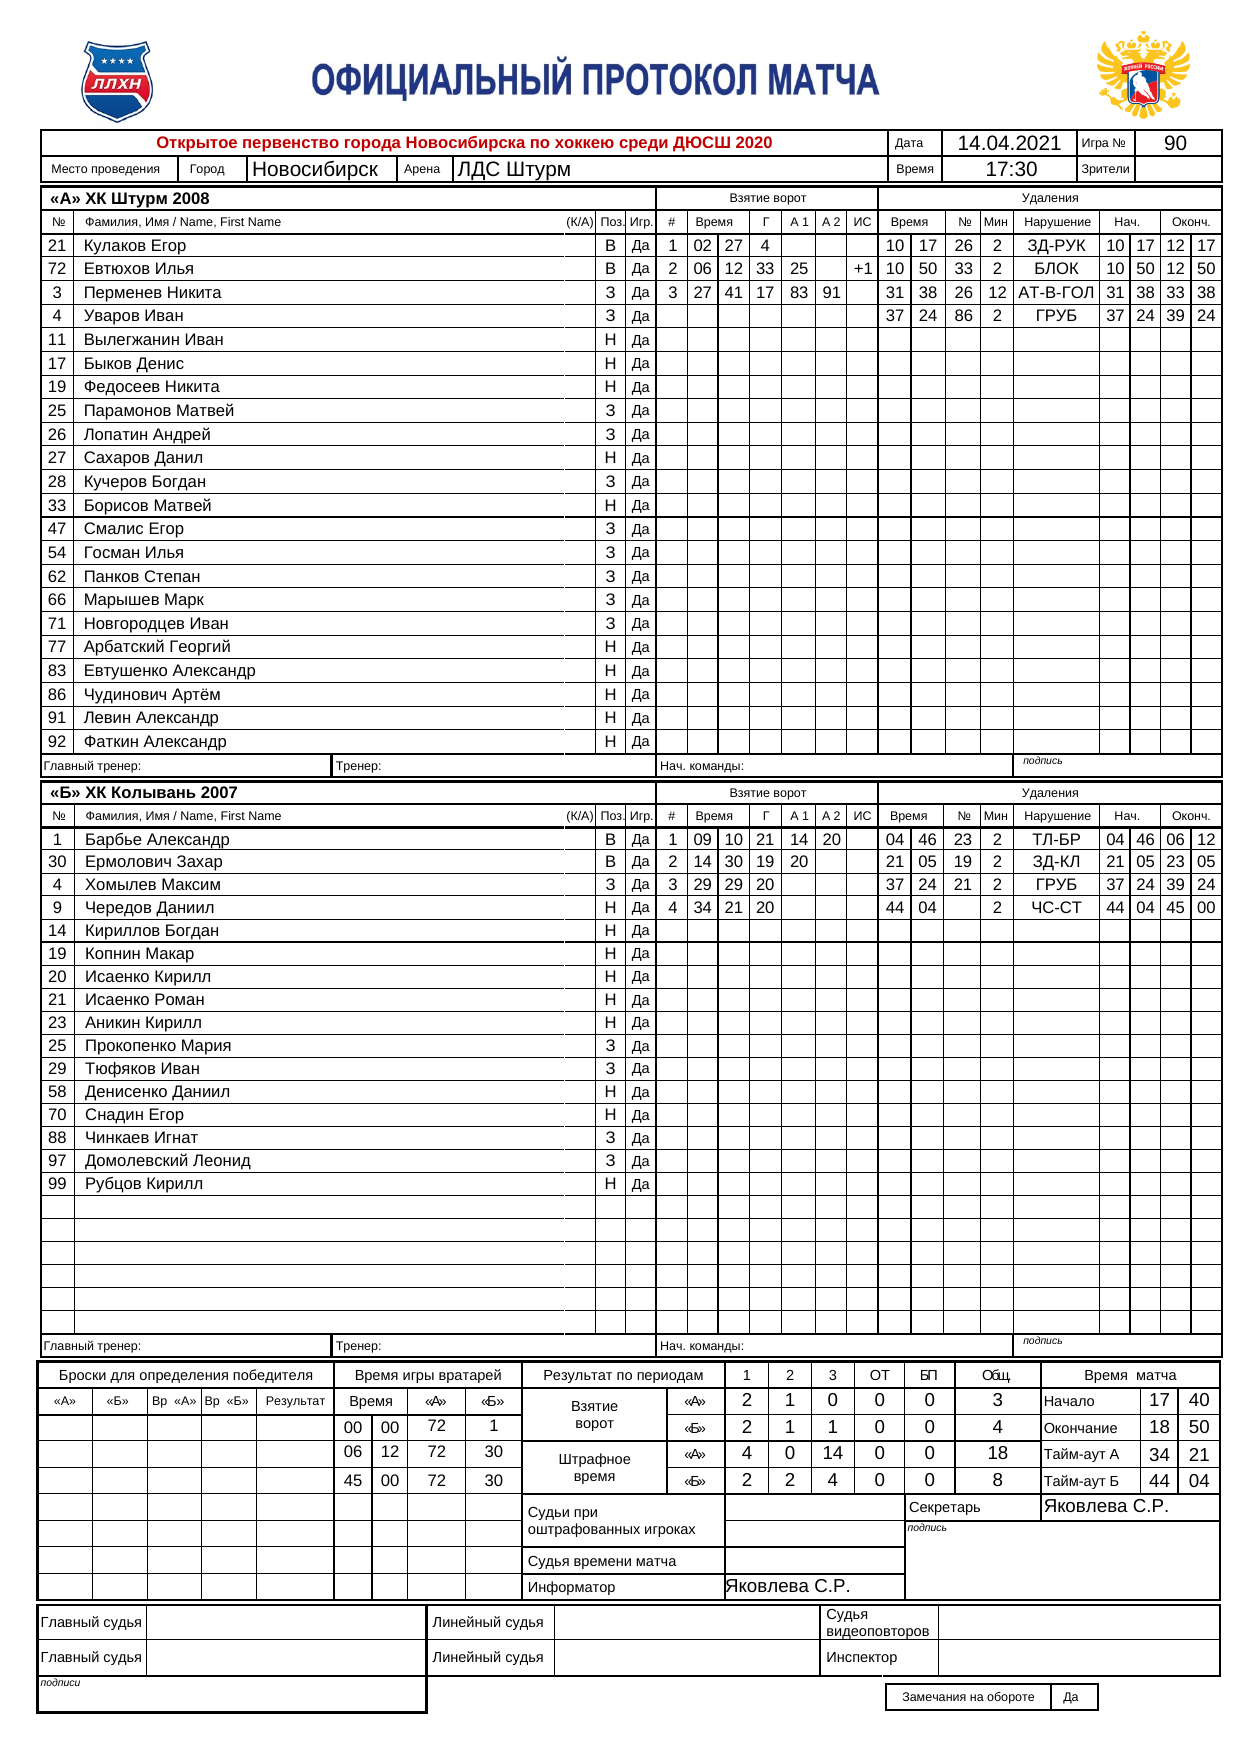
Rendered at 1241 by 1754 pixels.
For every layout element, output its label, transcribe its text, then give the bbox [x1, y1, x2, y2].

table_cell 25 [42, 399, 73, 422]
table_cell 1 [769, 1415, 811, 1440]
table_cell [879, 446, 910, 469]
table_cell [1100, 683, 1129, 706]
table_cell 20 [816, 829, 846, 849]
table_cell [879, 1035, 910, 1057]
table_cell 00 [335, 1416, 371, 1440]
table_cell [782, 494, 815, 516]
table_cell [1192, 1081, 1221, 1103]
table_cell [946, 494, 980, 516]
table_cell № [42, 211, 73, 233]
table_cell Зрители [1078, 157, 1134, 181]
table_cell З [596, 399, 625, 422]
table_cell [565, 730, 595, 753]
table_cell [750, 494, 781, 516]
table_cell Чудинович Артём [74, 683, 564, 706]
table_cell Марышев Марк [74, 588, 564, 611]
table_cell [1131, 966, 1160, 987]
table_cell [147, 1640, 425, 1675]
table_cell 2 [726, 1389, 768, 1413]
table_header БП [905, 1363, 954, 1387]
table_cell [912, 730, 945, 753]
table_header Замечания на обороте [887, 1685, 1050, 1709]
table_cell [847, 1081, 877, 1103]
table_cell [39, 1574, 92, 1599]
table_cell [1100, 659, 1129, 682]
table_cell Место проведения [42, 157, 177, 181]
table_cell [981, 1035, 1013, 1057]
table_cell [719, 683, 749, 706]
table_cell [782, 1196, 815, 1218]
table_cell 27 [42, 446, 73, 469]
table_cell [1161, 989, 1190, 1011]
table_cell [466, 1521, 521, 1546]
table_cell [1192, 989, 1221, 1011]
table_cell 2 [981, 257, 1013, 280]
table_cell [981, 541, 1013, 564]
table_cell [657, 707, 687, 729]
table_cell [1192, 943, 1221, 964]
table_cell [688, 943, 717, 964]
table_cell [750, 1196, 781, 1218]
table_cell [750, 1012, 781, 1033]
table_cell [912, 1104, 943, 1126]
table_cell 21 [42, 235, 73, 256]
table_cell 05 [1192, 850, 1221, 872]
table_cell [565, 896, 595, 918]
table_cell [750, 659, 781, 682]
table_cell [565, 1150, 595, 1172]
table_cell [719, 1104, 749, 1126]
table_cell [816, 1058, 846, 1079]
table_cell [1131, 1058, 1160, 1079]
table_cell [816, 920, 846, 941]
table_cell [1100, 730, 1129, 753]
table_cell [1161, 1081, 1190, 1103]
table_cell Нарушение [1014, 805, 1099, 826]
table_cell [596, 1196, 625, 1218]
table_cell [42, 1242, 74, 1264]
table_cell [944, 1196, 980, 1218]
table_cell «Б» [668, 1415, 724, 1440]
table_cell [981, 1058, 1013, 1079]
table_cell Время [688, 805, 749, 826]
table_cell [816, 446, 846, 469]
table_cell [1161, 1173, 1190, 1195]
table_cell [688, 305, 717, 327]
table_cell [1014, 1265, 1099, 1287]
table_cell [1014, 636, 1099, 658]
table_cell Да [626, 281, 655, 303]
table_cell [782, 659, 815, 682]
table_cell [596, 1288, 625, 1310]
table_cell Да [626, 943, 655, 964]
table_cell Н [596, 896, 625, 918]
table_cell [816, 1035, 846, 1057]
table_cell [688, 446, 717, 469]
table_cell Н [596, 730, 625, 753]
table_cell [847, 565, 877, 587]
table_cell [912, 1035, 943, 1057]
table_cell Смалис Егор [74, 518, 564, 540]
table_cell [93, 1441, 147, 1467]
table_cell Нач. [1100, 805, 1160, 826]
table_cell [981, 636, 1013, 658]
table_cell [657, 376, 687, 398]
table_cell 2 [981, 850, 1013, 872]
table_cell [939, 1606, 1219, 1639]
table_cell [816, 1219, 846, 1241]
table_cell 72 [408, 1468, 465, 1493]
table_cell «А» [668, 1389, 724, 1413]
table_cell 34 [688, 896, 717, 918]
table_cell [847, 281, 877, 303]
table_cell 31 [1100, 281, 1129, 303]
table_cell [1161, 683, 1190, 706]
table_cell [879, 1150, 910, 1172]
table_cell [981, 989, 1013, 1011]
table_cell 99 [42, 1173, 74, 1195]
table_cell [257, 1468, 333, 1493]
table_cell [944, 1035, 980, 1057]
table_cell [565, 494, 595, 516]
table_cell [879, 494, 910, 516]
table_cell [1192, 1288, 1221, 1310]
table_cell [1131, 1035, 1160, 1057]
table_cell [879, 636, 910, 658]
table_cell 06 [1161, 829, 1190, 849]
table_cell 21 [1100, 850, 1129, 872]
table_cell [719, 446, 749, 469]
table_cell [688, 1012, 717, 1033]
table_cell [782, 896, 815, 918]
table_cell [816, 399, 846, 422]
table_cell [1100, 1311, 1129, 1333]
table_cell [816, 850, 846, 872]
table_cell [719, 966, 749, 987]
table_cell [719, 423, 749, 445]
table_cell [782, 1035, 815, 1057]
table_cell [39, 1521, 92, 1546]
table_cell 17 [1141, 1389, 1177, 1413]
table_cell [782, 1288, 815, 1310]
table_cell Яковлева С.Р. [726, 1575, 904, 1599]
table_cell [93, 1574, 147, 1599]
table_cell [1100, 328, 1129, 351]
table_cell 3 [956, 1389, 1040, 1413]
table_cell [1192, 565, 1221, 587]
table_cell [912, 966, 943, 987]
table_cell [912, 470, 945, 493]
table_cell [1161, 707, 1190, 729]
table_cell Н [596, 659, 625, 682]
table_cell [42, 1288, 74, 1310]
table_cell [466, 1547, 521, 1573]
table_cell [657, 399, 687, 422]
table_cell [555, 1606, 819, 1639]
table_cell [816, 707, 846, 729]
table_cell [944, 1219, 980, 1241]
table_cell [466, 1574, 521, 1599]
table_cell [688, 352, 717, 374]
table_cell [719, 494, 749, 516]
table_cell [912, 518, 945, 540]
table_cell подписи [39, 1677, 425, 1711]
table_cell [879, 399, 910, 422]
table_cell Н [596, 328, 625, 351]
table_cell [1161, 1288, 1190, 1310]
table_cell 0 [812, 1389, 854, 1413]
table_cell [719, 1081, 749, 1103]
table_cell З [596, 518, 625, 540]
table_cell [879, 565, 910, 587]
table_cell 2 [981, 874, 1013, 895]
table_cell Кулаков Егор [74, 235, 564, 256]
table_cell [719, 518, 749, 540]
table_cell [1100, 1081, 1129, 1103]
table_cell [879, 1173, 910, 1195]
table_cell [1161, 1219, 1190, 1241]
table_cell [750, 446, 781, 469]
table_cell Да [626, 1035, 655, 1057]
table_cell [257, 1416, 333, 1440]
table_cell [657, 494, 687, 516]
table_cell [847, 376, 877, 398]
table_cell 25 [42, 1035, 74, 1057]
table_cell [879, 1242, 910, 1264]
table_cell 37 [879, 874, 910, 895]
table_cell Парамонов Матвей [74, 399, 564, 422]
table_cell [1014, 1035, 1099, 1057]
table_cell 4 [726, 1442, 768, 1467]
table_cell 4 [956, 1415, 1040, 1440]
table_cell [944, 966, 980, 987]
table_cell [1192, 659, 1221, 682]
table_cell 0 [855, 1415, 904, 1440]
table_cell [847, 683, 877, 706]
table_cell [1161, 1035, 1190, 1057]
table_cell 4 [42, 874, 74, 895]
table_cell [981, 328, 1013, 351]
table_cell [719, 1058, 749, 1079]
table_cell [93, 1416, 147, 1440]
table_cell 26 [42, 423, 73, 445]
table_cell [657, 1311, 687, 1333]
table_cell Время [688, 211, 749, 233]
table_cell Главный судья [39, 1640, 146, 1675]
table_header Броски для определения победителя [39, 1363, 333, 1387]
table_cell [657, 1265, 687, 1287]
table_cell 46 [912, 829, 943, 849]
table_cell [148, 1468, 201, 1493]
table_cell [879, 1012, 910, 1033]
table_cell Кучеров Богдан [74, 470, 564, 493]
table_cell [816, 1173, 846, 1195]
table_cell [750, 966, 781, 987]
table_cell [719, 588, 749, 611]
table_cell 23 [944, 829, 980, 849]
table_cell [657, 1150, 687, 1172]
table_cell [750, 683, 781, 706]
table_cell [565, 989, 595, 1011]
table_cell [1131, 1127, 1160, 1149]
table_cell # [657, 805, 687, 826]
table_cell [688, 1311, 717, 1333]
table_cell [847, 829, 877, 849]
table_cell Н [596, 494, 625, 516]
table_header 3 [812, 1363, 854, 1387]
table_cell 27 [719, 235, 749, 256]
table_cell 83 [782, 281, 815, 303]
table_cell 88 [42, 1127, 74, 1149]
table_cell [1014, 1173, 1099, 1195]
table_cell [688, 494, 717, 516]
table_cell [657, 1173, 687, 1195]
table_cell [981, 565, 1013, 587]
table_cell [1192, 920, 1221, 941]
table_cell [847, 920, 877, 941]
table_cell [719, 352, 749, 374]
table_cell [1161, 1058, 1190, 1079]
table_cell [944, 943, 980, 964]
table_cell 14 [782, 829, 815, 849]
table_cell 38 [912, 281, 945, 303]
table_cell [847, 305, 877, 327]
table_cell Да [626, 518, 655, 540]
table_cell Время [889, 157, 941, 181]
table_cell [879, 588, 910, 611]
table_cell 23 [42, 1012, 74, 1033]
table_cell Федосеев Никита [74, 376, 564, 398]
table_cell Результат [257, 1389, 333, 1413]
table_cell 21 [944, 874, 980, 895]
table_cell Да [626, 470, 655, 493]
table_cell [1161, 1196, 1190, 1218]
table_cell [847, 494, 877, 516]
table_cell [1014, 1288, 1099, 1310]
table_header ОТ [855, 1363, 904, 1387]
table_cell [1100, 588, 1129, 611]
table_cell [719, 730, 749, 753]
table_cell [750, 1035, 781, 1057]
table_cell «А» [39, 1389, 92, 1413]
table_cell [750, 376, 781, 398]
table_cell [782, 943, 815, 964]
table_cell [750, 920, 781, 941]
table_cell [879, 1265, 910, 1287]
table_cell Да [626, 588, 655, 611]
table_cell [42, 1311, 74, 1333]
table_cell [335, 1574, 371, 1599]
table_cell [726, 1548, 904, 1573]
table_cell [981, 494, 1013, 516]
table_cell [202, 1468, 256, 1493]
table_cell Да [626, 305, 655, 327]
table_cell Да [626, 423, 655, 445]
table_cell [879, 989, 910, 1011]
table_cell 17 [912, 235, 945, 256]
table_cell [1014, 1196, 1099, 1218]
table_cell [1100, 423, 1129, 445]
table_cell [782, 920, 815, 941]
table_cell [257, 1521, 333, 1546]
table_cell [1100, 707, 1129, 729]
table_cell [1014, 494, 1099, 516]
table_cell [1100, 1173, 1129, 1195]
table_cell [257, 1547, 333, 1573]
table_cell 2 [981, 305, 1013, 327]
table_cell [1131, 636, 1160, 658]
table_cell [1192, 470, 1221, 493]
table_cell [1014, 1127, 1099, 1149]
table_cell А 2 [816, 211, 846, 233]
table_cell «Б» [93, 1389, 147, 1413]
table_cell 0 [855, 1389, 904, 1413]
table_cell [75, 1265, 564, 1287]
table_cell [981, 470, 1013, 493]
table_cell [1131, 470, 1160, 493]
table_cell Денисенко Даниил [75, 1081, 564, 1103]
table_cell [879, 1311, 910, 1333]
table_cell Оконч. [1161, 211, 1221, 233]
table_cell 05 [1131, 850, 1160, 872]
table_cell [39, 1547, 92, 1573]
table_cell [1014, 518, 1099, 540]
table_cell [946, 612, 980, 634]
table_cell [847, 1104, 877, 1126]
table_cell 21 [42, 989, 74, 1011]
table_cell [782, 1311, 815, 1333]
table_cell [596, 1219, 625, 1241]
table_cell [912, 1127, 943, 1149]
table_cell [847, 328, 877, 351]
table_cell Хомылев Максим [75, 874, 564, 895]
table_header Взятие ворот [657, 188, 877, 209]
table_cell [565, 966, 595, 987]
table_cell [596, 1311, 625, 1333]
table_header 2 [769, 1363, 811, 1387]
table_cell [688, 707, 717, 729]
table_cell 2 [981, 235, 1013, 256]
table_cell Начало [1042, 1389, 1140, 1413]
table_cell [847, 896, 877, 918]
table_cell № [42, 805, 74, 826]
table_cell [1136, 157, 1221, 181]
table_cell [981, 730, 1013, 753]
table_cell [1131, 494, 1160, 516]
table_cell [1014, 446, 1099, 469]
table_cell Да [626, 707, 655, 729]
table_cell ИС [847, 211, 877, 233]
table_cell [1192, 423, 1221, 445]
table_cell [335, 1521, 371, 1546]
table_cell [847, 399, 877, 422]
table_cell [688, 612, 717, 634]
table_cell [1131, 446, 1160, 469]
table_cell Фаткин Александр [74, 730, 564, 753]
table_cell [879, 328, 910, 351]
table_cell [1014, 423, 1099, 445]
table_cell Н [596, 707, 625, 729]
table_cell [1100, 1242, 1129, 1264]
table_cell 21 [719, 896, 749, 918]
table_cell [981, 1104, 1013, 1126]
table_cell [816, 730, 846, 753]
table_cell В [596, 850, 625, 872]
table_cell Окончание [1042, 1415, 1140, 1440]
table_cell [565, 281, 595, 303]
table_cell [981, 1012, 1013, 1033]
table_cell [1131, 541, 1160, 564]
table_cell [912, 1311, 943, 1333]
table_cell [93, 1547, 147, 1573]
table_cell [981, 1311, 1013, 1333]
table_cell [565, 565, 595, 587]
table_cell [912, 1150, 943, 1172]
table_cell 24 [1192, 874, 1221, 895]
table_cell [912, 399, 945, 422]
table_cell 24 [1131, 874, 1160, 895]
table_cell 18 [1141, 1415, 1177, 1440]
table_header Да [1052, 1685, 1097, 1709]
table_cell 10 [719, 829, 749, 849]
table_cell Да [626, 829, 655, 849]
table_cell 05 [912, 850, 943, 872]
table_header 14.04.2021 [943, 131, 1076, 155]
table_cell [816, 541, 846, 564]
table_cell [39, 1416, 92, 1440]
table_cell [1161, 470, 1190, 493]
table_cell Копнин Макар [75, 943, 564, 964]
table_cell Судья времени матча [523, 1548, 724, 1573]
table_cell [373, 1494, 407, 1520]
table_cell [565, 683, 595, 706]
table_cell [912, 588, 945, 611]
table_cell ЛДС Штурм [454, 157, 887, 181]
table_cell [373, 1521, 407, 1546]
table_cell [981, 1219, 1013, 1241]
table_cell «А» [668, 1442, 724, 1467]
table_cell 19 [750, 850, 781, 872]
table_cell [782, 328, 815, 351]
table_cell [148, 1574, 201, 1599]
table_cell Да [626, 328, 655, 351]
table_cell [816, 494, 846, 516]
table_cell [1131, 1012, 1160, 1033]
table_cell З [596, 874, 625, 895]
table_cell [408, 1574, 465, 1599]
table_cell [847, 1150, 877, 1172]
table_cell [42, 1265, 74, 1287]
table_cell 58 [42, 1081, 74, 1103]
table_cell [719, 305, 749, 327]
table_cell Н [596, 1081, 625, 1103]
table_cell 44 [1141, 1468, 1177, 1493]
table_cell Да [626, 1081, 655, 1103]
table_cell [1192, 1265, 1221, 1287]
table_cell [719, 1311, 749, 1333]
table_cell [1100, 1196, 1129, 1218]
table_cell 0 [905, 1389, 954, 1413]
table_cell [1192, 683, 1221, 706]
table_cell [1192, 1196, 1221, 1218]
table_cell [565, 328, 595, 351]
table_cell [719, 707, 749, 729]
table_cell З [596, 1058, 625, 1079]
table_cell [782, 305, 815, 327]
table_cell № [944, 805, 980, 826]
table_cell Да [626, 376, 655, 398]
table_cell [816, 1288, 846, 1310]
table_cell [782, 399, 815, 422]
table_cell [847, 850, 877, 872]
table_cell [750, 943, 781, 964]
table_cell [1100, 1058, 1129, 1079]
table_cell Н [596, 446, 625, 469]
table_cell [879, 1288, 910, 1310]
table_cell [879, 1104, 910, 1126]
table_cell [750, 1219, 781, 1241]
table_cell [782, 1104, 815, 1126]
table_cell [565, 541, 595, 564]
table_cell Новосибирск [248, 157, 396, 181]
table_cell Н [596, 943, 625, 964]
table_cell [816, 1242, 846, 1264]
table_cell ЗД-РУК [1014, 235, 1099, 256]
table_cell [408, 1547, 465, 1573]
table_cell 10 [879, 257, 910, 280]
table_cell [565, 235, 595, 256]
table_cell [719, 1012, 749, 1033]
table_cell [1014, 1058, 1099, 1079]
table_cell Да [626, 659, 655, 682]
table_cell 1 [657, 235, 687, 256]
table_cell Секретарь [906, 1495, 1040, 1520]
table_cell Да [626, 1173, 655, 1195]
table_header Игра № [1078, 131, 1134, 155]
table_cell [912, 707, 945, 729]
table_cell [688, 966, 717, 987]
table_cell [944, 896, 980, 918]
table_cell [816, 1265, 846, 1287]
table_cell [782, 612, 815, 634]
table_cell [202, 1547, 256, 1573]
table_cell [750, 399, 781, 422]
table_cell Кириллов Богдан [75, 920, 564, 941]
table_cell 21 [879, 850, 910, 872]
table_cell Н [596, 636, 625, 658]
table_cell [657, 518, 687, 540]
table_cell Тренер: [333, 1335, 655, 1356]
table_cell [912, 328, 945, 351]
table_cell [782, 636, 815, 658]
table_cell 19 [42, 376, 73, 398]
table_cell [847, 1288, 877, 1310]
table_cell Время [879, 805, 943, 826]
table_cell Время [879, 211, 945, 233]
table_cell [912, 1173, 943, 1195]
table_cell [981, 1288, 1013, 1310]
table_cell [946, 446, 980, 469]
table_cell Да [626, 920, 655, 941]
table_cell 8 [956, 1468, 1040, 1493]
table_cell Нарушение [1014, 211, 1099, 233]
table_cell 12 [373, 1441, 407, 1467]
table_cell [719, 1150, 749, 1172]
table_cell 21 [750, 829, 781, 849]
table_cell [719, 659, 749, 682]
table_cell Главный судья [39, 1606, 146, 1639]
table_cell подпись [906, 1522, 1219, 1599]
table_cell 02 [688, 235, 717, 256]
table_cell [879, 352, 910, 374]
table_cell # [657, 211, 687, 233]
table_cell [847, 1196, 877, 1218]
table_cell [1014, 399, 1099, 422]
table_cell [1192, 376, 1221, 398]
table_cell [565, 1081, 595, 1103]
table_cell [565, 612, 595, 634]
table_cell [719, 399, 749, 422]
table_cell [879, 920, 910, 941]
table_cell [1192, 1058, 1221, 1079]
table_cell подпись [1014, 755, 1221, 776]
table_cell Игр. [626, 805, 655, 826]
table_cell [1131, 1081, 1160, 1103]
table_cell [912, 1242, 943, 1264]
table_cell [816, 1311, 846, 1333]
table_cell БЛОК [1014, 257, 1099, 280]
table_cell [912, 446, 945, 469]
table_cell Вылегжанин Иван [74, 328, 564, 351]
table_cell 19 [944, 850, 980, 872]
table_cell 41 [719, 281, 749, 303]
table_cell Арбатский Георгий [74, 636, 564, 658]
table_cell Исаенко Роман [75, 989, 564, 1011]
table_cell Н [596, 920, 625, 941]
table_cell [657, 659, 687, 682]
table_cell [565, 1265, 595, 1287]
table_cell 29 [42, 1058, 74, 1079]
table_cell [1131, 376, 1160, 398]
table_cell [1192, 707, 1221, 729]
table_cell [719, 1035, 749, 1057]
table_cell [565, 1012, 595, 1033]
table_cell [847, 1035, 877, 1057]
table_cell [847, 235, 877, 256]
table_cell [912, 565, 945, 587]
table_cell [1100, 565, 1129, 587]
table_cell [944, 1265, 980, 1287]
table_cell [1014, 1081, 1099, 1103]
table_cell [688, 541, 717, 564]
table_cell [879, 612, 910, 634]
table_cell [1100, 1150, 1129, 1172]
table_cell [946, 518, 980, 540]
table_cell [912, 494, 945, 516]
table_cell 20 [782, 850, 815, 872]
table_cell «Б » [466, 1389, 521, 1413]
table_cell [657, 730, 687, 753]
table_cell [565, 1288, 595, 1310]
table_cell З [596, 588, 625, 611]
table_cell [1100, 470, 1129, 493]
table_cell [847, 470, 877, 493]
table_cell Исаенко Кирилл [75, 966, 564, 987]
table_cell 00 [373, 1468, 407, 1493]
table_cell [946, 565, 980, 587]
table_cell [816, 1127, 846, 1149]
table_cell [1131, 683, 1160, 706]
table_cell [816, 943, 846, 964]
table_cell [1131, 1173, 1160, 1195]
table_cell [879, 1219, 910, 1241]
table_cell [816, 376, 846, 398]
table_cell 24 [1192, 305, 1221, 327]
table_cell [912, 541, 945, 564]
table_cell +1 [847, 257, 877, 280]
table_cell 37 [1100, 874, 1129, 895]
table_cell 17 [1131, 235, 1160, 256]
table_cell 1 [657, 829, 687, 849]
table_cell [981, 1081, 1013, 1103]
table_cell [1014, 612, 1099, 634]
table_cell [688, 659, 717, 682]
table_cell [657, 920, 687, 941]
table_cell [1161, 612, 1190, 634]
table_cell [981, 399, 1013, 422]
table_cell Вр «Б» [202, 1389, 256, 1413]
table_cell Тренер: [333, 755, 655, 776]
table_header Удаления [879, 188, 1221, 209]
table_cell [688, 588, 717, 611]
table_cell [816, 588, 846, 611]
table_cell [75, 1288, 564, 1310]
table_cell [335, 1494, 371, 1520]
table_cell 18 [956, 1442, 1040, 1467]
table_cell 17 [1192, 235, 1221, 256]
table_cell [946, 659, 980, 682]
table_cell [750, 707, 781, 729]
table_cell [750, 1242, 781, 1264]
table_cell [657, 1242, 687, 1264]
table_cell [981, 966, 1013, 987]
table_cell [688, 989, 717, 1011]
table_cell 4 [750, 235, 781, 256]
table_cell [1131, 565, 1160, 587]
table_cell [912, 352, 945, 374]
table_cell Да [626, 612, 655, 634]
table_cell [944, 1081, 980, 1103]
table_cell [750, 470, 781, 493]
table_cell Борисов Матвей [74, 494, 564, 516]
table_cell [879, 659, 910, 682]
table_cell [750, 1127, 781, 1149]
table_cell [688, 376, 717, 398]
table_cell [750, 730, 781, 753]
table_cell Да [626, 565, 655, 587]
table_cell АТ-В-ГОЛ [1014, 281, 1099, 303]
table_cell [946, 636, 980, 658]
table_cell Да [626, 874, 655, 895]
table_header 90 [1136, 131, 1221, 155]
table_cell 1 [812, 1415, 854, 1440]
table_cell [816, 423, 846, 445]
table_cell [657, 588, 687, 611]
table_cell Да [626, 1058, 655, 1079]
table_cell [657, 1081, 687, 1103]
table_cell [981, 920, 1013, 941]
table_cell [981, 683, 1013, 706]
table_cell [944, 1242, 980, 1264]
table_cell [657, 1012, 687, 1033]
table_cell [1100, 446, 1129, 469]
table_cell [981, 659, 1013, 682]
table_cell 33 [1161, 281, 1190, 303]
table_cell [719, 943, 749, 964]
table_cell [946, 730, 980, 753]
table_cell [1192, 636, 1221, 658]
table_cell [1014, 920, 1099, 941]
table_cell [816, 470, 846, 493]
table_cell В [596, 235, 625, 256]
table_cell З [596, 612, 625, 634]
table_cell [847, 612, 877, 634]
table_cell Вр «А» [148, 1389, 201, 1413]
table_cell 33 [946, 257, 980, 280]
table_cell [944, 1127, 980, 1149]
table_cell [148, 1521, 201, 1546]
table_cell З [596, 470, 625, 493]
table_cell Нач. команды: [657, 755, 1012, 776]
table_cell [39, 1441, 92, 1467]
table_cell 00 [373, 1416, 407, 1440]
table_cell [1192, 730, 1221, 753]
table_cell [1100, 399, 1129, 422]
table_cell [1131, 1265, 1160, 1287]
table_cell [939, 1640, 1219, 1675]
table_cell 06 [335, 1441, 371, 1467]
table_cell А 2 [816, 805, 846, 826]
table_cell [1014, 730, 1099, 753]
table_header 1 [726, 1363, 768, 1387]
table_cell [688, 1265, 717, 1287]
table_cell 0 [905, 1468, 954, 1493]
table_cell [335, 1547, 371, 1573]
table_cell [565, 659, 595, 682]
table_cell 72 [408, 1416, 465, 1440]
table_cell [1161, 1242, 1190, 1264]
table_cell [782, 423, 815, 445]
table_cell [1014, 352, 1099, 374]
table_cell [565, 1196, 595, 1218]
table_cell [657, 1035, 687, 1057]
table_cell [782, 541, 815, 564]
table_cell [1161, 636, 1190, 658]
table_cell [373, 1547, 407, 1573]
table_cell [1161, 1104, 1190, 1126]
table_cell 3 [42, 281, 73, 303]
table_cell З [596, 281, 625, 303]
table_cell [688, 328, 717, 351]
table_cell [688, 1104, 717, 1126]
table_cell [1100, 494, 1129, 516]
table_cell [946, 470, 980, 493]
table_cell [657, 683, 687, 706]
table_cell 44 [1100, 896, 1129, 918]
table_cell [1192, 1219, 1221, 1241]
table_cell 2 [726, 1415, 768, 1440]
table_cell [847, 1127, 877, 1149]
table_cell Фамилия, Имя / Name, First Name [74, 211, 565, 233]
table_cell [944, 1173, 980, 1195]
table_cell [565, 636, 595, 658]
table_cell [782, 874, 815, 895]
table_cell 17 [42, 352, 73, 374]
table_cell [750, 1058, 781, 1079]
table_cell [879, 1081, 910, 1103]
table_cell 06 [688, 257, 717, 280]
table_cell [946, 423, 980, 445]
table_cell [1014, 1242, 1099, 1264]
table_cell 19 [42, 943, 74, 964]
table_cell [1161, 518, 1190, 540]
table_cell [1014, 470, 1099, 493]
table_cell [981, 376, 1013, 398]
table_cell 30 [42, 850, 74, 872]
table_cell Да [626, 494, 655, 516]
table_cell 30 [719, 850, 749, 872]
table_cell [816, 1150, 846, 1172]
table_cell [1161, 920, 1190, 941]
table_cell [147, 1606, 425, 1639]
table_cell 54 [42, 541, 73, 564]
table_cell 45 [335, 1468, 371, 1493]
table_cell [847, 989, 877, 1011]
table_cell Рубцов Кирилл [75, 1173, 564, 1195]
table_cell «А» [408, 1389, 465, 1413]
table_cell [912, 1265, 943, 1287]
table_cell [257, 1574, 333, 1599]
table_cell [1014, 376, 1099, 398]
table_cell [981, 707, 1013, 729]
table_cell 14 [42, 920, 74, 941]
table_cell [565, 1219, 595, 1241]
table_cell [1161, 659, 1190, 682]
table_cell [1161, 1012, 1190, 1033]
table_cell [39, 1494, 92, 1520]
table_cell [847, 636, 877, 658]
table_cell Чередов Даниил [75, 896, 564, 918]
table_cell [816, 1196, 846, 1218]
table_cell [75, 1311, 564, 1333]
table_cell 20 [750, 874, 781, 895]
table_cell Евтушенко Александр [74, 659, 564, 682]
table_cell Да [626, 730, 655, 753]
table_cell [816, 989, 846, 1011]
table_cell [912, 683, 945, 706]
table_cell [1192, 1242, 1221, 1264]
table_cell [657, 612, 687, 634]
table_cell [565, 920, 595, 941]
table_cell Судья видеоповторов [821, 1606, 938, 1639]
table_cell [373, 1574, 407, 1599]
table_cell [75, 1242, 564, 1264]
table_cell [782, 235, 815, 256]
table_cell [1161, 1311, 1190, 1333]
table_cell 71 [42, 612, 73, 634]
table_cell [657, 1288, 687, 1310]
table_cell [1014, 707, 1099, 729]
table_cell [912, 612, 945, 634]
table_cell [1014, 1150, 1099, 1172]
table_cell [750, 518, 781, 540]
table_cell 17:30 [943, 157, 1076, 181]
table_cell [1192, 966, 1221, 987]
table_cell [657, 446, 687, 469]
table_cell [1192, 446, 1221, 469]
table_cell [981, 1265, 1013, 1287]
table_cell [879, 1196, 910, 1218]
table_cell 50 [912, 257, 945, 280]
table_cell [1100, 920, 1129, 941]
table_cell [1100, 989, 1129, 1011]
table_cell 37 [1100, 305, 1129, 327]
table_cell [847, 518, 877, 540]
table_cell [719, 541, 749, 564]
table_cell 62 [42, 565, 73, 587]
table_cell [1131, 1242, 1160, 1264]
table_cell 46 [1131, 829, 1160, 849]
table_cell Да [626, 966, 655, 987]
table_cell [944, 1311, 980, 1333]
table_cell [1161, 376, 1190, 398]
table_cell [1014, 943, 1099, 964]
table_cell [555, 1640, 819, 1675]
table_cell [782, 707, 815, 729]
table_header «А» ХК Штурм 2008 [42, 188, 655, 209]
table_cell Барбье Александр [75, 829, 564, 849]
table_cell 0 [905, 1442, 954, 1467]
table_cell 33 [750, 257, 781, 280]
table_cell Чинкаев Игнат [75, 1127, 564, 1149]
table_cell [944, 920, 980, 941]
table_cell [1161, 565, 1190, 587]
table_cell (К/А) [565, 211, 595, 233]
table_cell Сахаров Данил [74, 446, 564, 469]
table_cell [816, 518, 846, 540]
table_cell [1192, 588, 1221, 611]
table_cell [847, 730, 877, 753]
table_cell 91 [816, 281, 846, 303]
table_cell 4 [812, 1468, 854, 1493]
table_cell Н [596, 1104, 625, 1126]
table_cell З [596, 1035, 625, 1057]
table_cell [719, 1196, 749, 1218]
table_cell [42, 1219, 74, 1241]
table_cell [1192, 399, 1221, 422]
table_cell ИС [847, 805, 877, 826]
table_cell [944, 1012, 980, 1033]
table_cell [912, 423, 945, 445]
table_cell 04 [1131, 896, 1160, 918]
table_cell [657, 943, 687, 964]
table_cell [782, 470, 815, 493]
table_cell Да [626, 352, 655, 374]
table_cell [1014, 1311, 1099, 1333]
table_cell Евтюхов Илья [74, 257, 564, 280]
table_cell Да [626, 636, 655, 658]
table_cell 91 [42, 707, 73, 729]
table_cell ЧС-СТ [1014, 896, 1099, 918]
table_header «Б» ХК Колывань 2007 [42, 783, 655, 803]
table_cell [1192, 612, 1221, 634]
table_cell № [946, 211, 980, 233]
table_cell 77 [42, 636, 73, 658]
table_cell Госман Илья [74, 541, 564, 564]
table_cell 11 [42, 328, 73, 351]
table_cell [565, 257, 595, 280]
table_cell [981, 446, 1013, 469]
table_cell [719, 1242, 749, 1264]
table_cell [657, 541, 687, 564]
table_cell [1161, 494, 1190, 516]
table_cell [1100, 1288, 1129, 1310]
table_cell 47 [42, 518, 73, 540]
table_cell 17 [750, 281, 781, 303]
table_cell [565, 1173, 595, 1195]
table_cell [1099, 1682, 1220, 1711]
table_cell [565, 829, 595, 849]
table_cell Оконч. [1161, 805, 1221, 826]
table_cell [596, 1242, 625, 1264]
table_cell 83 [42, 659, 73, 682]
table_cell [1100, 1127, 1129, 1149]
table_cell [816, 328, 846, 351]
table_cell [626, 1219, 655, 1241]
table_cell [688, 470, 717, 493]
table_cell [657, 989, 687, 1011]
table_cell [688, 920, 717, 941]
table_cell [847, 943, 877, 964]
table_cell [657, 305, 687, 327]
table_cell [782, 1265, 815, 1287]
table_cell [750, 1150, 781, 1172]
table_cell 0 [855, 1468, 904, 1493]
table_cell З [596, 1150, 625, 1172]
table_cell 00 [1192, 896, 1221, 918]
table_cell [257, 1494, 333, 1520]
table_cell 2 [981, 829, 1013, 849]
table_header Результат по периодам [523, 1363, 724, 1387]
table_cell [626, 1311, 655, 1333]
table_cell 12 [981, 281, 1013, 303]
table_cell [657, 565, 687, 587]
table_cell [93, 1494, 147, 1520]
table_cell Информатор [523, 1575, 724, 1599]
table_cell [75, 1196, 564, 1218]
table_cell [847, 446, 877, 469]
table_cell Н [596, 352, 625, 374]
table_cell 9 [42, 896, 74, 918]
table_cell Да [626, 1150, 655, 1172]
table_cell З [596, 1127, 625, 1149]
table_cell 44 [879, 896, 910, 918]
table_cell [847, 588, 877, 611]
table_cell [688, 518, 717, 540]
table_cell 24 [912, 305, 945, 327]
table_cell 70 [42, 1104, 74, 1126]
table_cell [565, 518, 595, 540]
table_cell [1131, 352, 1160, 374]
table_cell [847, 874, 877, 895]
table_cell [981, 943, 1013, 964]
table_cell [719, 920, 749, 941]
table_cell [1131, 659, 1160, 682]
table_cell [879, 707, 910, 729]
table_cell [1100, 612, 1129, 634]
table_cell [847, 1058, 877, 1079]
table_cell [782, 989, 815, 1011]
table_cell [688, 1058, 717, 1079]
table_cell [879, 423, 910, 445]
table_cell (К/А) [565, 805, 595, 826]
table_cell Ермолович Захар [75, 850, 564, 872]
table_cell [981, 1150, 1013, 1172]
table_cell [750, 636, 781, 658]
table_cell [657, 470, 687, 493]
table_cell [946, 683, 980, 706]
table_cell [879, 541, 910, 564]
table_cell Город [179, 157, 246, 181]
table_cell 66 [42, 588, 73, 611]
table_cell 2 [769, 1468, 811, 1493]
table_cell [1100, 1012, 1129, 1033]
table_cell 4 [657, 896, 687, 918]
table_cell 30 [466, 1441, 521, 1467]
table_cell 31 [879, 281, 910, 303]
table_cell [1014, 1104, 1099, 1126]
table_cell [148, 1547, 201, 1573]
table_cell 38 [1131, 281, 1160, 303]
table_cell [782, 1127, 815, 1149]
table_cell [946, 328, 980, 351]
table_cell [1014, 1219, 1099, 1241]
table_cell Яковлева С.Р. [1042, 1495, 1219, 1520]
table_cell 72 [42, 257, 73, 280]
picture [5, 28, 1197, 129]
table_cell [1100, 1104, 1129, 1126]
table_cell [1192, 1035, 1221, 1057]
table_cell [750, 423, 781, 445]
table_cell [1014, 966, 1099, 987]
table_cell [782, 376, 815, 398]
table_cell Да [626, 683, 655, 706]
table_cell [1192, 518, 1221, 540]
table_cell [719, 1265, 749, 1287]
table_cell 50 [1192, 257, 1221, 280]
table_cell [1014, 541, 1099, 564]
table_cell [782, 1012, 815, 1033]
table_cell Да [626, 1127, 655, 1149]
table_cell ЗД-КЛ [1014, 850, 1099, 872]
table_cell 04 [879, 829, 910, 849]
table_cell Мин [981, 211, 1013, 233]
table_cell [688, 1173, 717, 1195]
table_cell [565, 850, 595, 872]
table_cell Г [750, 211, 781, 233]
table_cell [750, 305, 781, 327]
table_cell Уваров Иван [74, 305, 564, 327]
table_cell Да [626, 1012, 655, 1033]
table_cell 21 [1179, 1441, 1219, 1467]
table_cell [1100, 636, 1129, 658]
table_cell 45 [1161, 896, 1190, 918]
table_cell Линейный судья [428, 1640, 554, 1675]
table_cell 12 [1192, 829, 1221, 849]
table_cell Перменев Никита [74, 281, 564, 303]
table_cell Да [626, 235, 655, 256]
table_cell [1131, 518, 1160, 540]
table_cell 2 [657, 850, 687, 872]
table_cell [1131, 1196, 1160, 1218]
table_cell [626, 1265, 655, 1287]
table_cell [816, 966, 846, 987]
table_cell [596, 1265, 625, 1287]
table_cell [565, 707, 595, 729]
table_cell Да [626, 850, 655, 872]
table_cell Время [335, 1389, 407, 1413]
table_cell [750, 1173, 781, 1195]
table_cell 4 [42, 305, 73, 327]
table_cell [1100, 943, 1129, 964]
table_cell [847, 1242, 877, 1264]
table_cell 97 [42, 1150, 74, 1172]
table_cell [565, 943, 595, 964]
table_cell [750, 541, 781, 564]
table_cell [847, 352, 877, 374]
table_cell [750, 328, 781, 351]
table_cell [1192, 1104, 1221, 1126]
table_cell 1 [769, 1389, 811, 1413]
table_cell [912, 636, 945, 658]
table_cell ГРУБ [1014, 874, 1099, 895]
table_cell Г [750, 805, 781, 826]
table_cell [1014, 989, 1099, 1011]
table_cell [879, 1058, 910, 1079]
table_cell [816, 612, 846, 634]
table_cell [946, 541, 980, 564]
table_cell Н [596, 1012, 625, 1033]
table_cell [202, 1574, 256, 1599]
table_cell Н [596, 989, 625, 1011]
table_cell 92 [42, 730, 73, 753]
table_cell [750, 1081, 781, 1103]
table_cell [1161, 446, 1190, 469]
table_cell [912, 989, 943, 1011]
table_cell 0 [905, 1415, 954, 1440]
table_cell [944, 1104, 980, 1126]
table_cell Лопатин Андрей [74, 423, 564, 445]
table_cell [750, 588, 781, 611]
table_cell [1131, 730, 1160, 753]
table_cell Да [626, 1104, 655, 1126]
table_cell [148, 1416, 201, 1440]
table_cell Тайм-аут А [1042, 1441, 1140, 1467]
table_cell [1192, 1012, 1221, 1033]
table_cell [1100, 541, 1129, 564]
table_cell [565, 399, 595, 422]
table_cell 30 [466, 1468, 521, 1493]
table_cell 26 [946, 235, 980, 256]
table_cell [946, 376, 980, 398]
table_cell [719, 989, 749, 1011]
table_cell [39, 1468, 92, 1493]
table_cell 2 [726, 1468, 768, 1493]
table_cell [782, 565, 815, 587]
table_cell 12 [719, 257, 749, 280]
table_cell [565, 470, 595, 493]
table_cell [847, 707, 877, 729]
table_cell [879, 966, 910, 987]
table_cell [782, 1081, 815, 1103]
table_cell [1100, 518, 1129, 540]
table_cell [148, 1441, 201, 1467]
table_cell [946, 588, 980, 611]
table_cell 24 [1131, 305, 1160, 327]
table_cell [879, 518, 910, 540]
table_cell [782, 1058, 815, 1079]
table_cell [1161, 541, 1190, 564]
table_cell Штрафное время [523, 1442, 666, 1493]
table_cell 72 [408, 1441, 465, 1467]
table_cell [565, 376, 595, 398]
table_cell [1192, 1173, 1221, 1195]
table_cell [688, 683, 717, 706]
table_cell [719, 612, 749, 634]
table_cell [93, 1521, 147, 1546]
table_cell [847, 1265, 877, 1287]
table_cell [879, 376, 910, 398]
table_cell [981, 1127, 1013, 1149]
table_cell Прокопенко Мария [75, 1035, 564, 1057]
table_cell [719, 1288, 749, 1310]
table_cell 39 [1161, 305, 1190, 327]
table_cell [750, 989, 781, 1011]
table_cell [1192, 494, 1221, 516]
table_cell Левин Александр [74, 707, 564, 729]
table_cell [466, 1494, 521, 1520]
table_cell [1161, 966, 1190, 987]
table_cell [912, 920, 943, 941]
table_cell [1100, 376, 1129, 398]
table_cell [847, 966, 877, 987]
table_cell Н [596, 966, 625, 987]
table_cell Нач. команды: [657, 1335, 1012, 1356]
table_cell [1014, 683, 1099, 706]
table_cell 0 [769, 1442, 811, 1467]
table_header Взятие ворот [657, 783, 877, 803]
table_cell [1014, 659, 1099, 682]
table_cell [750, 565, 781, 587]
table_cell [1192, 328, 1221, 351]
table_cell Панков Степан [74, 565, 564, 587]
table_cell [816, 636, 846, 658]
table_cell Быков Денис [74, 352, 564, 374]
table_cell 28 [42, 470, 73, 493]
table_cell 38 [1192, 281, 1221, 303]
table_cell [1161, 1127, 1190, 1149]
table_cell [944, 989, 980, 1011]
table_cell [202, 1521, 256, 1546]
table_cell Тайм-аут Б [1042, 1468, 1140, 1493]
table_cell [816, 1081, 846, 1103]
table_cell [1161, 328, 1190, 351]
table_cell [1192, 1127, 1221, 1149]
table_cell [1131, 1288, 1160, 1310]
table_cell [1131, 1150, 1160, 1172]
table_cell [879, 1127, 910, 1149]
table_cell 24 [912, 874, 943, 895]
table_cell [816, 896, 846, 918]
table_cell [912, 659, 945, 682]
table_cell [981, 612, 1013, 634]
table_cell [42, 1196, 74, 1218]
table_cell [565, 305, 595, 327]
table_cell Судьи при оштрафованных игроках [523, 1495, 724, 1546]
table_cell [1131, 328, 1160, 351]
table_cell [565, 874, 595, 895]
table_cell Линейный судья [428, 1606, 554, 1639]
table_cell [816, 352, 846, 374]
table_cell [688, 636, 717, 658]
table_cell [946, 399, 980, 422]
table_cell [1131, 707, 1160, 729]
table_cell [1100, 1265, 1129, 1287]
table_cell [408, 1521, 465, 1546]
table_cell [719, 565, 749, 587]
table_cell [719, 470, 749, 493]
table_cell [719, 1219, 749, 1241]
table_cell Взятие ворот [523, 1389, 666, 1440]
table_cell 20 [750, 896, 781, 918]
table_cell [1161, 943, 1190, 964]
table_cell А 1 [782, 211, 815, 233]
table_cell 14 [812, 1442, 854, 1467]
table_cell [1161, 588, 1190, 611]
table_cell Да [626, 446, 655, 469]
table_cell [879, 730, 910, 753]
table_cell [1192, 1311, 1221, 1333]
table_cell [626, 1288, 655, 1310]
table_cell 2 [981, 896, 1013, 918]
table_cell [847, 1311, 877, 1333]
table_cell [1014, 1012, 1099, 1033]
table_cell Игр. [626, 211, 655, 233]
table_cell [1192, 1150, 1221, 1172]
table_cell Да [626, 257, 655, 280]
table_cell [912, 1058, 943, 1079]
table_cell [93, 1468, 147, 1493]
table_cell [1100, 352, 1129, 374]
table_cell [202, 1494, 256, 1520]
table_cell [626, 1242, 655, 1264]
table_cell [657, 328, 687, 351]
table_cell [847, 423, 877, 445]
table_cell [847, 1219, 877, 1241]
table_cell [688, 565, 717, 587]
table_cell 2 [657, 257, 687, 280]
table_cell Да [626, 541, 655, 564]
table_cell [75, 1219, 564, 1241]
table_cell [816, 1104, 846, 1126]
table_cell [847, 659, 877, 682]
table_cell [750, 1104, 781, 1126]
table_cell [688, 1150, 717, 1172]
table_cell [688, 730, 717, 753]
table_cell [782, 1242, 815, 1264]
table_cell [719, 1173, 749, 1195]
table_cell В [596, 257, 625, 280]
table_cell [782, 683, 815, 706]
table_cell 86 [42, 683, 73, 706]
table_cell [782, 518, 815, 540]
table_cell [944, 1058, 980, 1079]
table_cell [726, 1495, 904, 1520]
table_cell [946, 352, 980, 374]
table_cell 40 [1179, 1389, 1219, 1413]
table_cell [657, 1104, 687, 1126]
table_cell [750, 1288, 781, 1310]
table_cell Да [626, 989, 655, 1011]
table_cell [816, 565, 846, 587]
table_cell [565, 423, 595, 445]
table_cell «Б» [668, 1468, 724, 1493]
table_header Открытое первенство города Новосибирска по хоккею среди ДЮСШ 2020 [42, 131, 887, 155]
table_cell [565, 1035, 595, 1057]
table_cell Домолевский Леонид [75, 1150, 564, 1172]
table_cell [782, 966, 815, 987]
table_cell [257, 1441, 333, 1467]
table_cell 25 [782, 257, 815, 280]
table_cell [565, 1311, 595, 1333]
table_cell [1131, 1311, 1160, 1333]
table_cell [726, 1521, 904, 1546]
table_cell [782, 352, 815, 374]
table_cell подпись [1014, 1335, 1221, 1356]
table_cell [1131, 588, 1160, 611]
table_cell [750, 612, 781, 634]
table_cell [750, 352, 781, 374]
table_cell В [596, 829, 625, 849]
table_cell [565, 1127, 595, 1149]
table_header Время матча [1042, 1363, 1219, 1387]
table_cell [657, 966, 687, 987]
table_cell [1161, 1150, 1190, 1172]
table_cell [816, 874, 846, 895]
table_cell [1100, 966, 1129, 987]
table_cell 37 [879, 305, 910, 327]
table_cell [657, 1058, 687, 1079]
table_cell [1131, 920, 1160, 941]
table_cell 3 [657, 874, 687, 895]
table_cell [688, 1196, 717, 1218]
table_cell [912, 1288, 943, 1310]
table_cell [1161, 1265, 1190, 1287]
table_cell 04 [1179, 1468, 1219, 1493]
table_cell [879, 470, 910, 493]
table_cell Нач. [1100, 211, 1160, 233]
table_cell [657, 423, 687, 445]
table_cell 04 [912, 896, 943, 918]
table_cell [879, 943, 910, 964]
table_cell [1131, 989, 1160, 1011]
table_cell [847, 541, 877, 564]
table_cell [1192, 541, 1221, 564]
table_cell ТЛ-БР [1014, 829, 1099, 849]
table_header Время игры вратарей [335, 1363, 521, 1387]
table_cell З [596, 541, 625, 564]
table_cell 10 [879, 235, 910, 256]
table_header Дата [889, 131, 941, 155]
table_cell [1131, 423, 1160, 445]
table_cell Фамилия, Имя / Name, First Name [75, 805, 565, 826]
table_cell [688, 1081, 717, 1103]
table_cell [782, 446, 815, 469]
table_cell [1161, 423, 1190, 445]
table_cell 20 [42, 966, 74, 987]
table_cell [816, 305, 846, 327]
table_cell 23 [1161, 850, 1190, 872]
table_cell 12 [1161, 257, 1190, 280]
table_cell [981, 588, 1013, 611]
table_cell [1131, 943, 1160, 964]
table_cell [1161, 399, 1190, 422]
table_cell Инспектор [821, 1640, 938, 1675]
table_cell [981, 1242, 1013, 1264]
table_cell Поз. [596, 805, 625, 826]
table_cell [688, 399, 717, 422]
table_cell 26 [946, 281, 980, 303]
table_cell [1161, 352, 1190, 374]
table_cell [944, 1150, 980, 1172]
table_cell [657, 636, 687, 658]
table_cell [912, 376, 945, 398]
table_cell 1 [466, 1416, 521, 1440]
table_cell [565, 446, 595, 469]
table_cell Да [626, 896, 655, 918]
table_cell 10 [1100, 235, 1129, 256]
table_cell [565, 1242, 595, 1264]
table_cell [688, 1242, 717, 1264]
table_header Удаления [879, 783, 1221, 803]
table_cell 50 [1131, 257, 1160, 280]
table_cell Поз. [596, 211, 625, 233]
table_cell 86 [946, 305, 980, 327]
table_cell 27 [688, 281, 717, 303]
table_cell Главный тренер: [42, 1335, 330, 1356]
table_header Общ. [956, 1363, 1040, 1387]
table_cell [981, 1173, 1013, 1195]
table_cell [879, 683, 910, 706]
table_cell [1100, 1035, 1129, 1057]
table_cell 04 [1100, 829, 1129, 849]
table_cell [202, 1441, 256, 1467]
table_cell [782, 1150, 815, 1172]
table_cell [946, 707, 980, 729]
table_cell [750, 1311, 781, 1333]
table_cell [565, 588, 595, 611]
table_cell Н [596, 683, 625, 706]
table_cell [981, 1196, 1013, 1218]
table_cell 1 [42, 829, 74, 849]
table_cell 50 [1179, 1415, 1219, 1440]
table_cell Н [596, 1173, 625, 1195]
table_cell [1131, 1104, 1160, 1126]
table_cell [981, 423, 1013, 445]
table_cell 0 [855, 1442, 904, 1467]
table_cell [565, 1104, 595, 1126]
table_cell [148, 1494, 201, 1520]
table_cell [944, 1288, 980, 1310]
table_cell З [596, 565, 625, 587]
table_cell 09 [688, 829, 717, 849]
table_cell Новгородцев Иван [74, 612, 564, 634]
table_cell [883, 1677, 1220, 1681]
table_cell [912, 1219, 943, 1241]
table_cell [1131, 399, 1160, 422]
table_cell [847, 1012, 877, 1033]
table_cell [782, 730, 815, 753]
table_cell [816, 257, 846, 280]
table_cell [408, 1494, 465, 1520]
table_cell [719, 376, 749, 398]
table_cell 3 [657, 281, 687, 303]
table_cell Да [626, 399, 655, 422]
table_cell [688, 423, 717, 445]
table_cell [626, 1196, 655, 1218]
table_cell [1014, 588, 1099, 611]
table_cell [688, 1127, 717, 1149]
table_cell [750, 1265, 781, 1287]
table_cell [1161, 730, 1190, 753]
table_cell [565, 1058, 595, 1079]
table_cell Мин [981, 805, 1013, 826]
table_cell [912, 1081, 943, 1103]
table_cell Тюфяков Иван [75, 1058, 564, 1079]
table_cell [912, 1012, 943, 1033]
table_cell Аникин Кирилл [75, 1012, 564, 1033]
table_cell [981, 518, 1013, 540]
table_cell Снадин Егор [75, 1104, 564, 1126]
table_cell [1014, 328, 1099, 351]
table_cell [428, 1677, 882, 1711]
table_cell [657, 1219, 687, 1241]
table_cell ГРУБ [1014, 305, 1099, 327]
table_cell [912, 1196, 943, 1218]
table_cell [1100, 1219, 1129, 1241]
table_cell [816, 659, 846, 682]
table_cell 14 [688, 850, 717, 872]
table_cell [1014, 565, 1099, 587]
table_cell [719, 1127, 749, 1149]
table_cell [719, 328, 749, 351]
table_cell [1131, 612, 1160, 634]
table_cell Арена [398, 157, 452, 181]
table_cell 10 [1100, 257, 1129, 280]
table_cell [816, 1012, 846, 1033]
table_cell [981, 352, 1013, 374]
table_cell 29 [719, 874, 749, 895]
table_cell [565, 352, 595, 374]
table_cell [688, 1035, 717, 1057]
table_cell [688, 1219, 717, 1241]
table_cell [202, 1416, 256, 1440]
table_cell 34 [1141, 1441, 1177, 1467]
table_cell [816, 683, 846, 706]
table_cell [847, 1173, 877, 1195]
table_cell [657, 1196, 687, 1218]
table_cell Главный тренер: [42, 755, 330, 776]
table_cell [816, 235, 846, 256]
table_cell З [596, 305, 625, 327]
table_cell [657, 352, 687, 374]
table_cell [1192, 352, 1221, 374]
table_cell [782, 1219, 815, 1241]
table_cell [782, 588, 815, 611]
table_cell 33 [42, 494, 73, 516]
table_cell 12 [1161, 235, 1190, 256]
table_cell [719, 636, 749, 658]
table_cell [912, 943, 943, 964]
table_cell 29 [688, 874, 717, 895]
table_cell З [596, 423, 625, 445]
table_cell Н [596, 376, 625, 398]
table_cell [782, 1173, 815, 1195]
table_cell [688, 1288, 717, 1310]
table_cell [1131, 1219, 1160, 1241]
table_cell [657, 1127, 687, 1149]
table_cell 39 [1161, 874, 1190, 895]
table_cell А 1 [782, 805, 815, 826]
